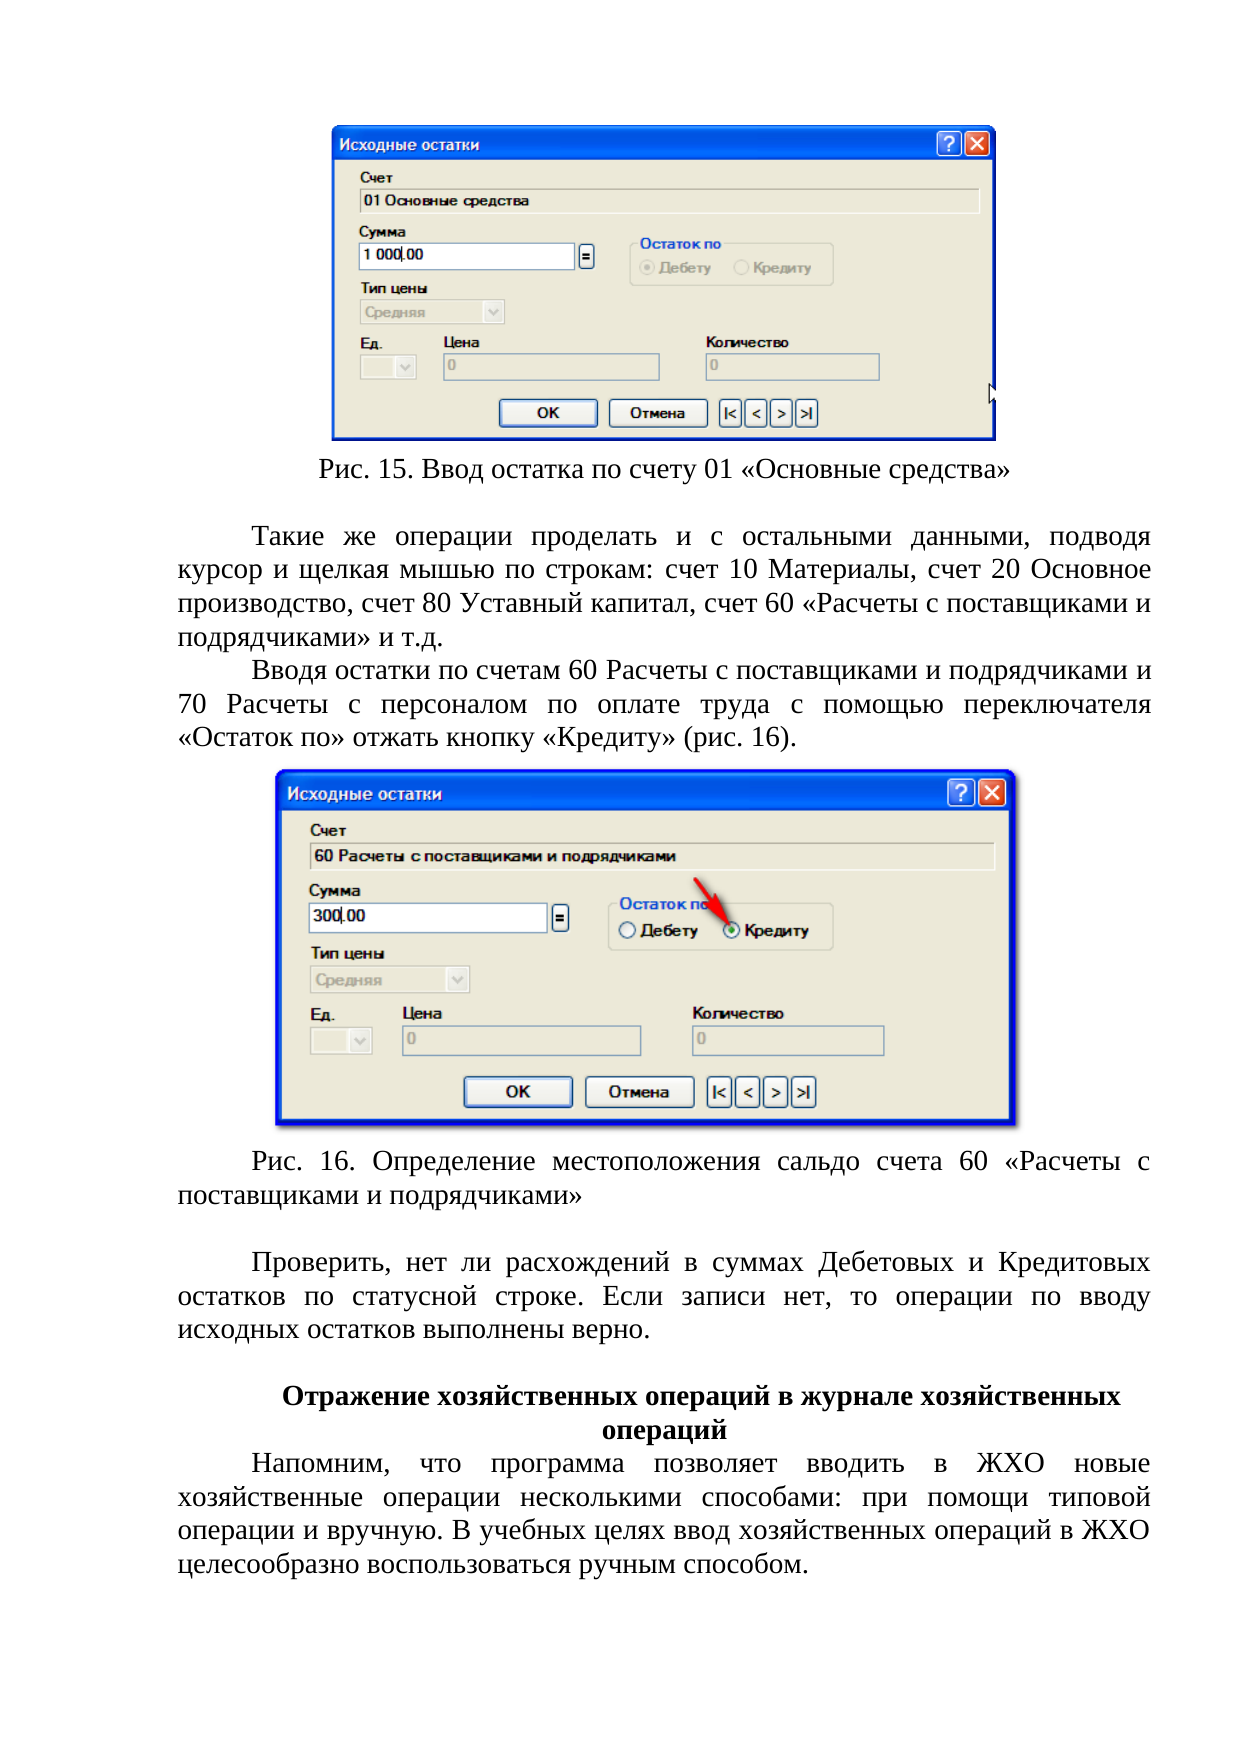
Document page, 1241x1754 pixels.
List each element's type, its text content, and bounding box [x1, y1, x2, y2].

text Отражение хозяйственных операций в журнале хозяйственных операций [177, 1378, 1152, 1445]
text Напомним, что программа позволяет вводить в ЖХО новые хозяйственные операции несколькими способами: при помощи типовой операции и вручную. В учебных целях ввод хозяйственных операций в ЖХО целесообразно воспользоваться ручным способом. [177, 1445, 1152, 1579]
text Вводя остатки по счетам 60 Расчеты с поставщиками и подрядчиками и 70 Расчеты с персоналом по оплате труда с помощью переключателя «Остаток по» отжать кнопку «Кредиту» (рис. 16). [177, 652, 1152, 753]
text Рис. 15. Ввод остатка по счету 01 «Основные средства» [177, 451, 1152, 484]
text Рис. 16. Определение местоположения сальдо счета 60 «Расчеты с поставщиками и подрядчиками» [177, 1143, 1152, 1211]
text Такие же операции проделать и с остальными данными, подводя курсор и щелкая мышью по строкам: счет 10 Материалы, счет 20 Основное производство, счет 80 Уставный капитал, счет 60 «Расчеты с поставщиками и подрядчиками» и т.д. [177, 518, 1152, 652]
text Проверить, нет ли расхождений в суммах Дебетовых и Кредитовых остатков по статусной строке. Если записи нет, то операции по вводу исходных остатков выполнены верно. [177, 1244, 1152, 1345]
